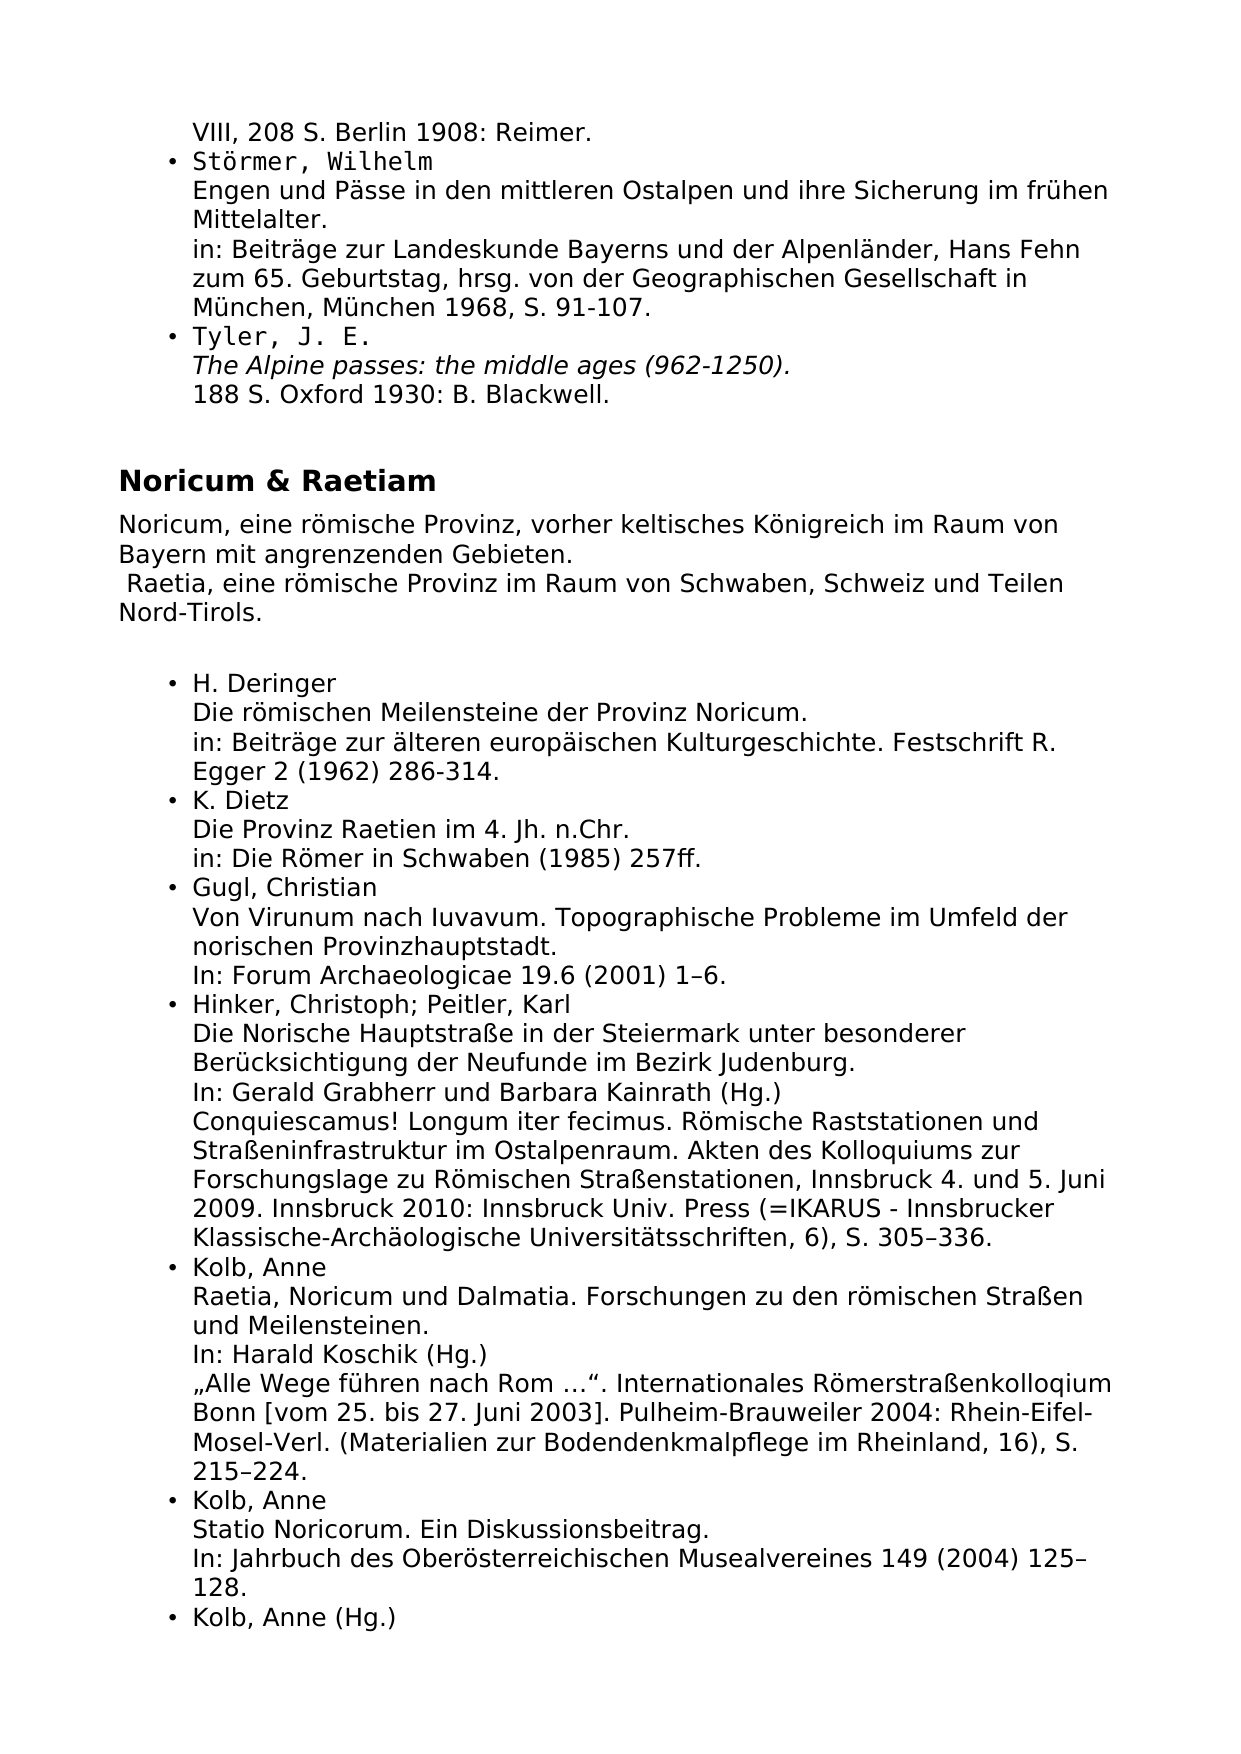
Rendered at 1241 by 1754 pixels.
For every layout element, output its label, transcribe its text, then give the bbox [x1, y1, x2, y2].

list K. Dietz Die Provinz Raetien im 4. Jh. n.Chr. in: Die Römer in Schwaben (1985) 257ff. [177, 786, 1122, 873]
list Kolb, Anne (Hg.) [177, 1603, 1122, 1632]
list Hinker, Christoph; Peitler, Karl Die Norische Hauptstraße in der Steiermark unter besonderer Berücksichtigung der Neufunde im Bezirk Judenburg. In: Gerald Grabherr und Barbara Kainrath (Hg.) Conquiescamus! Longum iter fecimus. Römische Raststationen und Straßeninfrastruktur im Ostalpenraum. Akten des Kolloquiums zur Forschungslage zu Römischen Straßenstationen, Innsbruck 4. und 5. Juni 2009. Innsbruck 2010: Innsbruck Univ. Press (=IKARUS - Innsbrucker Klassische-Archäologische Universitätsschriften, 6), S. 305–336. [177, 990, 1122, 1253]
list VIII, 208 S. Berlin 1908: Reimer. [177, 118, 1122, 147]
subtitle Noricum & Raetiam [118, 464, 1122, 498]
list Kolb, Anne Statio Noricorum. Ein Diskussionsbeitrag. In: Jahrbuch des Oberösterreichischen Musealvereines 149 (2004) 125–128. [177, 1486, 1122, 1603]
list H. Deringer Die römischen Meilensteine der Provinz Noricum. in: Beiträge zur älteren europäischen Kulturgeschichte. Festschrift R. Egger 2 (1962) 286-314. [177, 669, 1122, 786]
list Tyler, J. E. The Alpine passes: the middle ages (962-1250). 188 S. Oxford 1930: B. Blackwell. [177, 322, 1122, 410]
list Störmer, Wilhelm Engen und Pässe in den mittleren Ostalpen und ihre Sicherung im frühen Mittelalter. in: Beiträge zur Landeskunde Bayerns und der Alpenländer, Hans Fehn zum 65. Geburtstag, hrsg. von der Geographischen Gesellschaft in München, München 1968, S. 91-107. [177, 147, 1122, 322]
text Noricum, eine römische Provinz, vorher keltisches Königreich im Raum von Bayern mit angrenzenden Gebieten. Raetia, eine römische Provinz im Raum von Schwaben, Schweiz und Teilen Nord-Tirols. [118, 511, 1122, 627]
list Kolb, Anne Raetia, Noricum und Dalmatia. Forschungen zu den römischen Straßen und Meilensteinen. In: Harald Koschik (Hg.) „Alle Wege führen nach Rom …“. Internationales Römerstraßenkolloqium Bonn [vom 25. bis 27. Juni 2003]. Pulheim-Brauweiler 2004: Rhein-Eifel-Mosel-Verl. (Materialien zur Bodendenkmalpflege im Rheinland, 16), S. 215–224. [177, 1253, 1122, 1486]
list Gugl, Christian Von Virunum nach Iuvavum. Topographische Probleme im Umfeld der norischen Provinzhauptstadt. In: Forum Archaeologicae 19.6 (2001) 1–6. [177, 873, 1122, 990]
